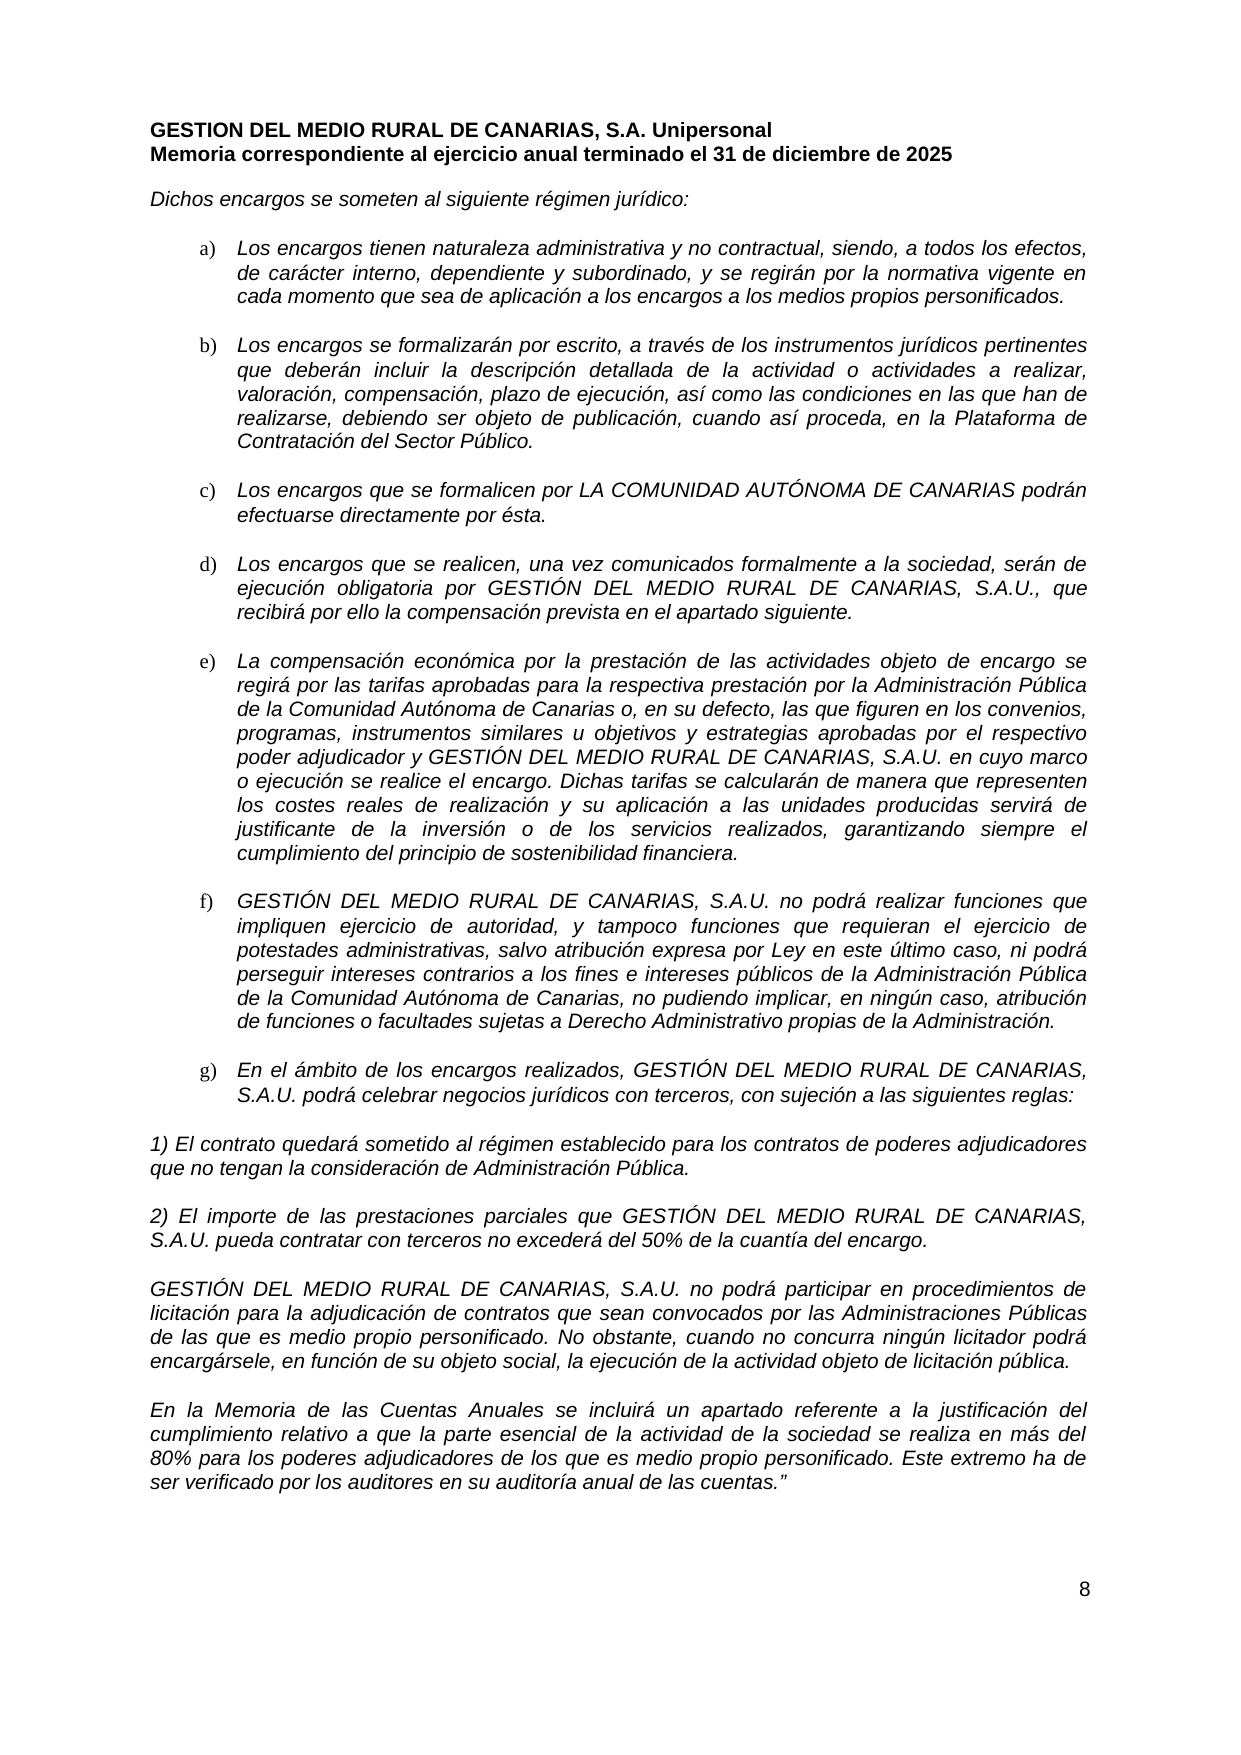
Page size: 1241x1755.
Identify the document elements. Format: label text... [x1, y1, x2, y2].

text 1) El contrato quedará sometido al régimen establecido para los contratos de poderes adjudicadores que no tengan la consideración de Administración Pública. [150, 1131, 1090, 1179]
list La compensación económica por la prestación de las actividades objeto de encargo se regirá por las tarifas aprobadas para la respectiva prestación por la Administración Pública de la Comunidad Autónoma de Canarias o, en su defecto, las que figuren en los convenios, programas, instrumentos similares u objetivos y estrategias aprobadas por el respectivo poder adjudicador y GESTIÓN DEL MEDIO RURAL DE CANARIAS, S.A.U. en cuyo marco o ejecución se realice el encargo. Dichas tarifas se calcularán de manera que representen los costes reales de realización y su aplicación a las unidades producidas servirá de justificante de la inversión o de los servicios realizados, garantizando siempre el cumplimiento del principio de sostenibilidad financiera. [199, 648, 1090, 864]
list Los encargos se formalizarán por escrito, a través de los instrumentos jurídicos pertinentes que deberán incluir la descripción detallada de la actividad o actividades a realizar, valoración, compensación, plazo de ejecución, así como las condiciones en las que han de realizarse, debiendo ser objeto de publicación, cuando así proceda, en la Plataforma de Contratación del Sector Público. [199, 333, 1090, 453]
list Los encargos que se realicen, una vez comunicados formalmente a la sociedad, serán de ejecución obligatoria por GESTIÓN DEL MEDIO RURAL DE CANARIAS, S.A.U., que recibirá por ello la compensación prevista en el apartado siguiente. [199, 551, 1090, 623]
text En la Memoria de las Cuentas Anuales se incluirá un apartado referente a la justificación del cumplimiento relativo a que la parte esencial de la actividad de la sociedad se realiza en más del 80% para los poderes adjudicadores de los que es medio propio personificado. Este extremo ha de ser verificado por los auditores en su auditoría anual de las cuentas.” [150, 1398, 1090, 1494]
text GESTIÓN DEL MEDIO RURAL DE CANARIAS, S.A.U. no podrá participar en procedimientos de licitación para la adjudicación de contratos que sean convocados por las Administraciones Públicas de las que es medio propio personificado. No obstante, cuando no concurra ningún licitador podrá encargársele, en función de su objeto social, la ejecución de la actividad objeto de licitación pública. [150, 1277, 1090, 1373]
list Los encargos que se formalicen por LA COMUNIDAD AUTÓNOMA DE CANARIAS podrán efectuarse directamente por ésta. [199, 478, 1090, 526]
list En el ámbito de los encargos realizados, GESTIÓN DEL MEDIO RURAL DE CANARIAS, S.A.U. podrá celebrar negocios jurídicos con terceros, con sujeción a las siguientes reglas: [199, 1058, 1090, 1106]
list GESTIÓN DEL MEDIO RURAL DE CANARIAS, S.A.U. no podrá realizar funciones que impliquen ejercicio de autoridad, y tampoco funciones que requieran el ejercicio de potestades administrativas, salvo atribución expresa por Ley en este último caso, ni podrá perseguir intereses contrarios a los fines e intereses públicos de la Administración Pública de la Comunidad Autónoma de Canarias, no pudiendo implicar, en ningún caso, atribución de funciones o facultades sujetas a Derecho Administrativo propias de la Administración. [199, 889, 1090, 1033]
text Dichos encargos se someten al siguiente régimen jurídico: [150, 187, 1090, 211]
list Los encargos tienen naturaleza administrativa y no contractual, siendo, a todos los efectos, de carácter interno, dependiente y subordinado, y se regirán por la normativa vigente en cada momento que sea de aplicación a los encargos a los medios propios personificados. [199, 236, 1090, 308]
text 2) El importe de las prestaciones parciales que GESTIÓN DEL MEDIO RURAL DE CANARIAS, S.A.U. pueda contratar con terceros no excederá del 50% de la cuantía del encargo. [150, 1204, 1090, 1252]
